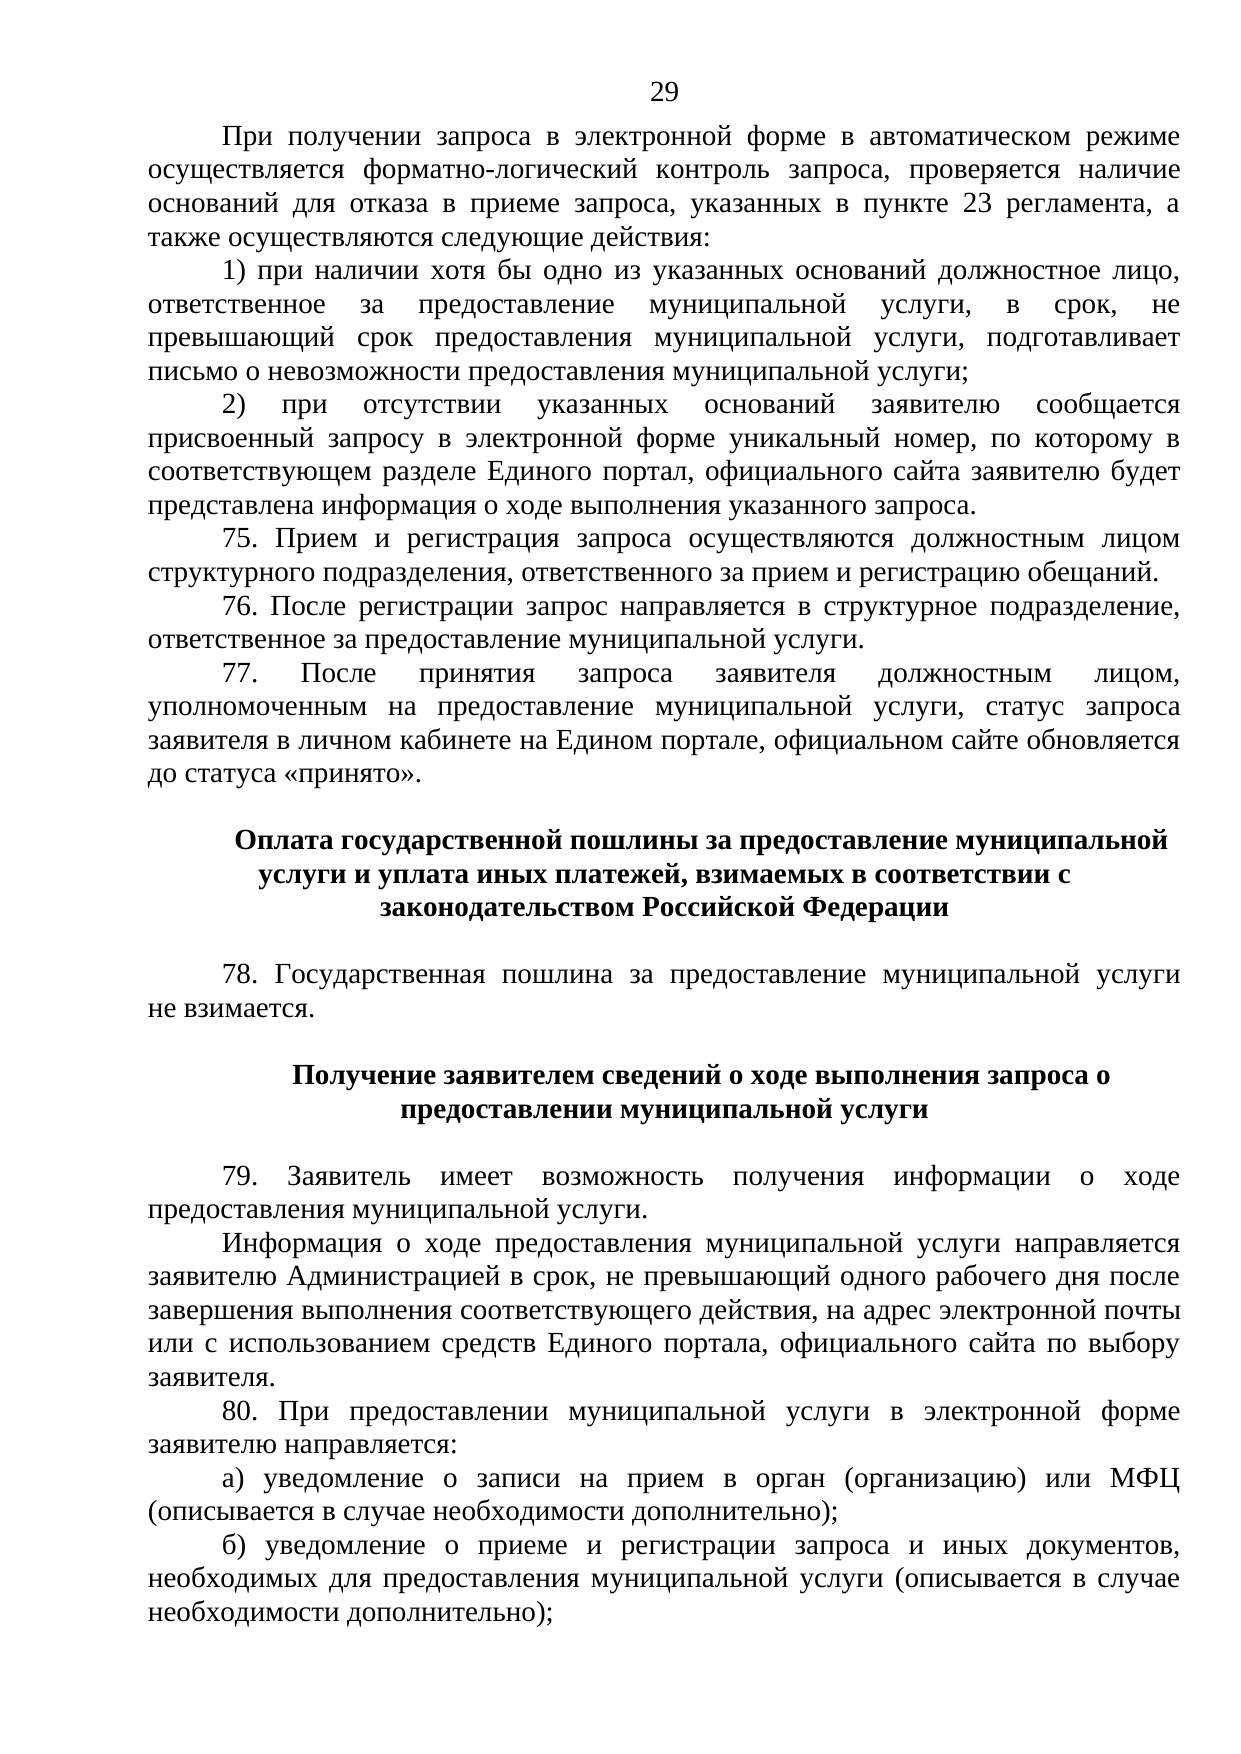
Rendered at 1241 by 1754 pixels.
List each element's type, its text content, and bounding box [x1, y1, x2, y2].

text 75. Прием и регистрация запроса осуществляются должностным лицом структурного подразделения, ответственного за прием и регистрацию обещаний. [148, 521, 1181, 588]
text Получение заявителем сведений о ходе выполнения запроса о предоставлении муниципальной услуги [148, 1057, 1181, 1124]
text При получении запроса в электронной форме в автоматическом режиме осуществляется форматно-логический контроль запроса, проверяется наличие оснований для отказа в приеме запроса, указанных в пункте 23 регламента, а также осуществляются следующие действия: [148, 118, 1181, 252]
text б) уведомление о приеме и регистрации запроса и иных документов, необходимых для предоставления муниципальной услуги (описывается в случае необходимости дополнительно); [148, 1527, 1181, 1627]
text 2) при отсутствии указанных оснований заявителю сообщается присвоенный запросу в электронной форме уникальный номер, по которому в соответствующем разделе Единого портал, официального сайта заявителю будет представлена информация о ходе выполнения указанного запроса. [148, 386, 1181, 521]
text 78. Государственная пошлина за предоставление муниципальной услуги не взимается. [148, 957, 1181, 1024]
text Информация о ходе предоставления муниципальной услуги направляется заявителю Администрацией в срок, не превышающий одного рабочего дня после завершения выполнения соответствующего действия, на адрес электронной почты или с использованием средств Единого портала, официального сайта по выбору заявителя. [148, 1225, 1181, 1393]
text Оплата государственной пошлины за предоставление муниципальной услуги и уплата иных платежей, взимаемых в соответствии с законодательством Российской Федерации [148, 822, 1181, 923]
text 79. Заявитель имеет возможность получения информации о ходе предоставления муниципальной услуги. [148, 1158, 1181, 1225]
text 76. После регистрации запрос направляется в структурное подразделение, ответственное за предоставление муниципальной услуги. [148, 588, 1181, 655]
text а) уведомление о записи на прием в орган (организацию) или МФЦ (описывается в случае необходимости дополнительно); [148, 1460, 1181, 1527]
text 77. После принятия запроса заявителя должностным лицом, уполномоченным на предоставление муниципальной услуги, статус запроса заявителя в личном кабинете на Едином портале, официальном сайте обновляется до статуса «принято». [148, 655, 1181, 789]
text 80. При предоставлении муниципальной услуги в электронной форме заявителю направляется: [148, 1393, 1181, 1460]
text 1) при наличии хотя бы одно из указанных оснований должностное лицо, ответственное за предоставление муниципальной услуги, в срок, не превышающий срок предоставления муниципальной услуги, подготавливает письмо о невозможности предоставления муниципальной услуги; [148, 252, 1181, 386]
